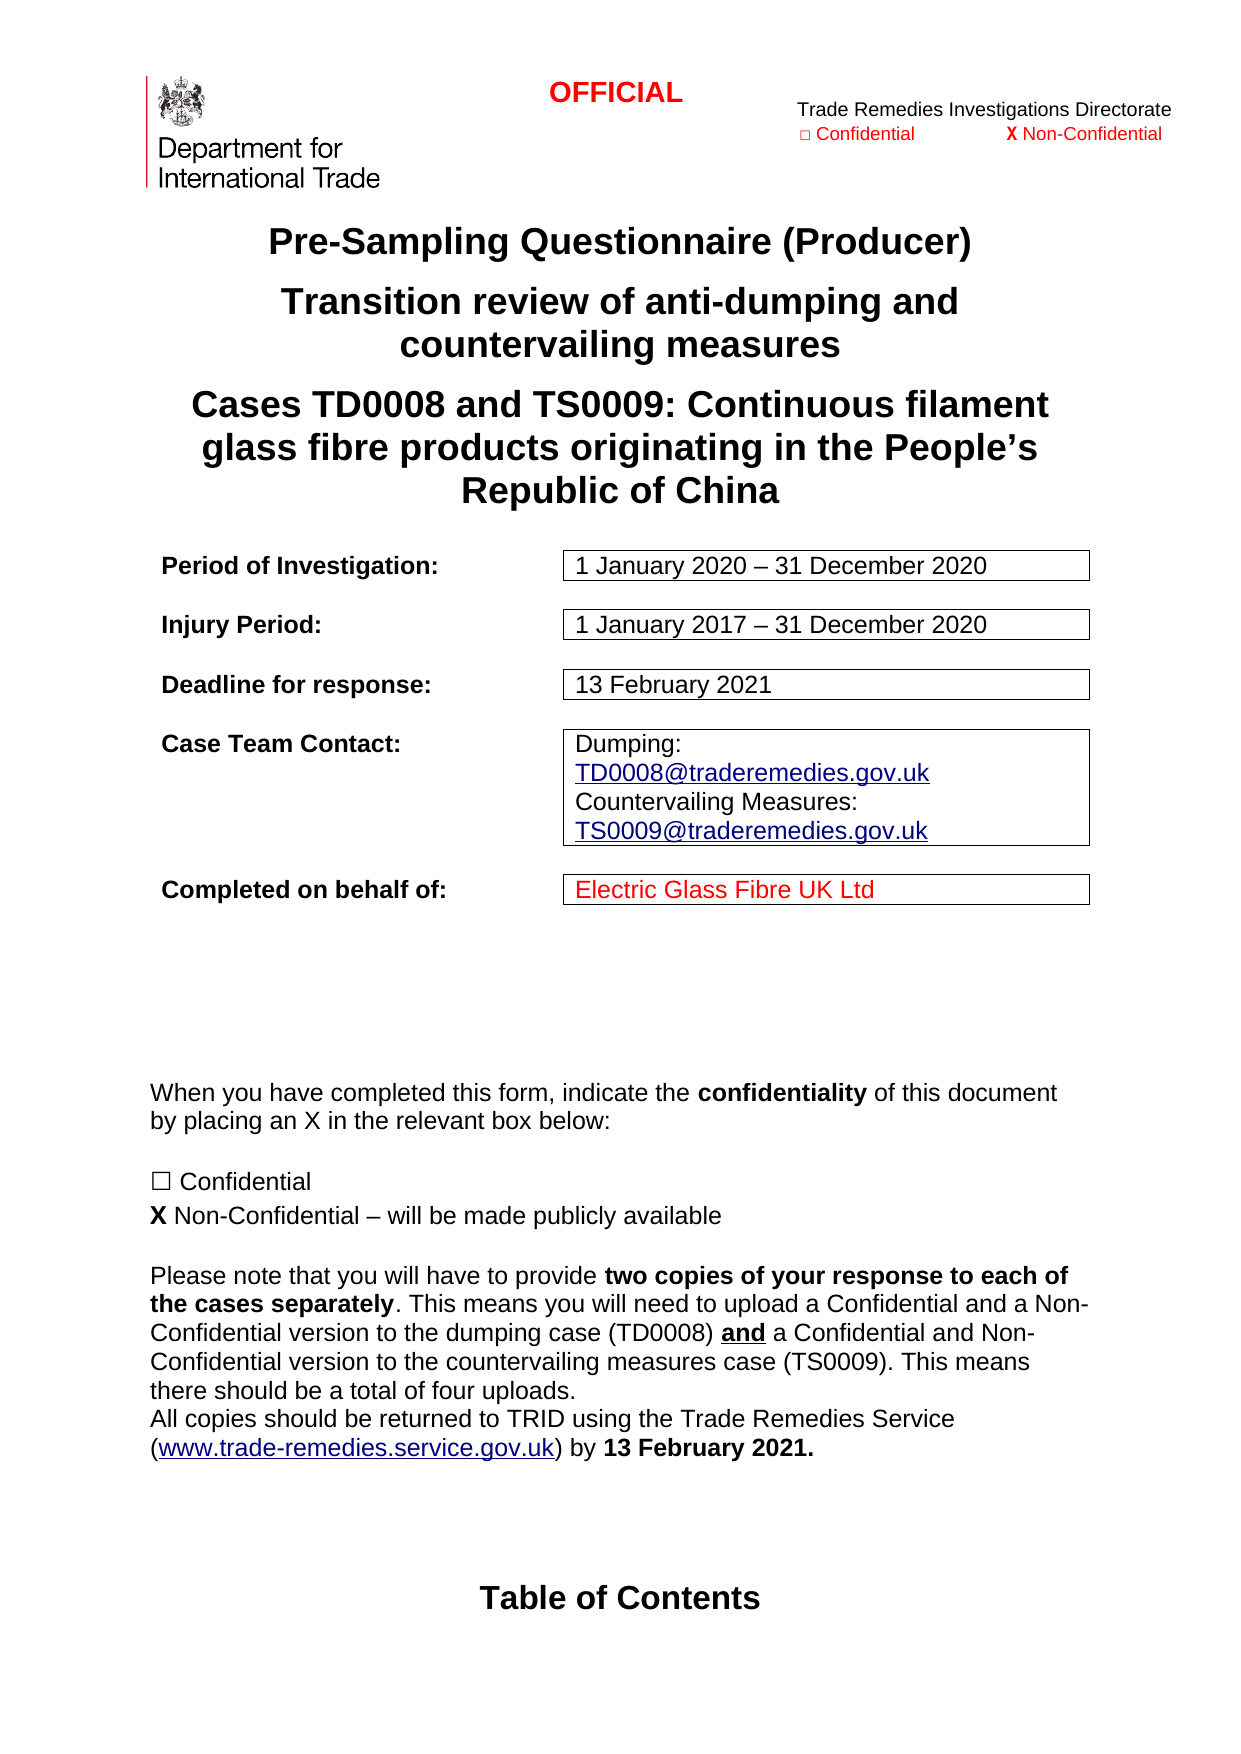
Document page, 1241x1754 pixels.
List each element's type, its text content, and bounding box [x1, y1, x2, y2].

table_cell Case Team Contact: [150, 729, 563, 844]
table_cell [564, 581, 1089, 609]
table_cell 1 January 2017 – 31 December 2020 [564, 610, 1089, 639]
table_cell Deadline for response: [150, 669, 563, 699]
table_cell 13 February 2021 [564, 670, 1089, 699]
text Pre-Sampling Questionnaire (Producer) [150, 219, 1090, 262]
table_cell Completed on behalf of: [150, 874, 563, 904]
table_cell [150, 639, 563, 669]
table_cell Electric Glass Fibre UK Ltd [564, 875, 1089, 904]
table_header 1 January 2020 – 31 December 2020 [564, 551, 1089, 579]
text ☐ Confidential [150, 1164, 1090, 1198]
subtitle Table of Contents [150, 1578, 1090, 1616]
table_cell [564, 846, 1089, 874]
table_header Period of Investigation: [150, 550, 563, 579]
table_cell [150, 699, 563, 728]
table_cell [150, 845, 563, 874]
text X Non-Confidential – will be made publicly available [150, 1198, 1090, 1232]
text All copies should be returned to TRID using the Trade Remedies Service (www.trade-remedies.service.gov.uk) by 13 February 2021. [150, 1404, 1090, 1462]
text Transition review of anti-dumping and countervailing measures [150, 279, 1090, 365]
text Cases TD0008 and TS0009: Continuous filament glass fibre products originating in the People’s Republic of China [150, 382, 1090, 511]
table_cell Dumping: TD0008@traderemedies.gov.uk Countervailing Measures: TS0009@traderemedies.gov.uk [564, 730, 1089, 844]
text When you have completed this form, indicate the confidentiality of this document by placing an X in the relevant box below: [150, 1078, 1090, 1135]
table_cell [564, 700, 1089, 728]
table_cell [564, 640, 1089, 669]
text Please note that you will have to provide two copies of your response to each of the cases separately. This means you will need to upload a Confidential and a Non-Confidential version to the dumping case (TD0008) and a Confidential and Non-Confidential version to the countervailing measures case (TS0009). This means there should be a total of four uploads. [150, 1261, 1090, 1404]
table_cell Injury Period: [150, 609, 563, 639]
table_cell [150, 580, 563, 609]
